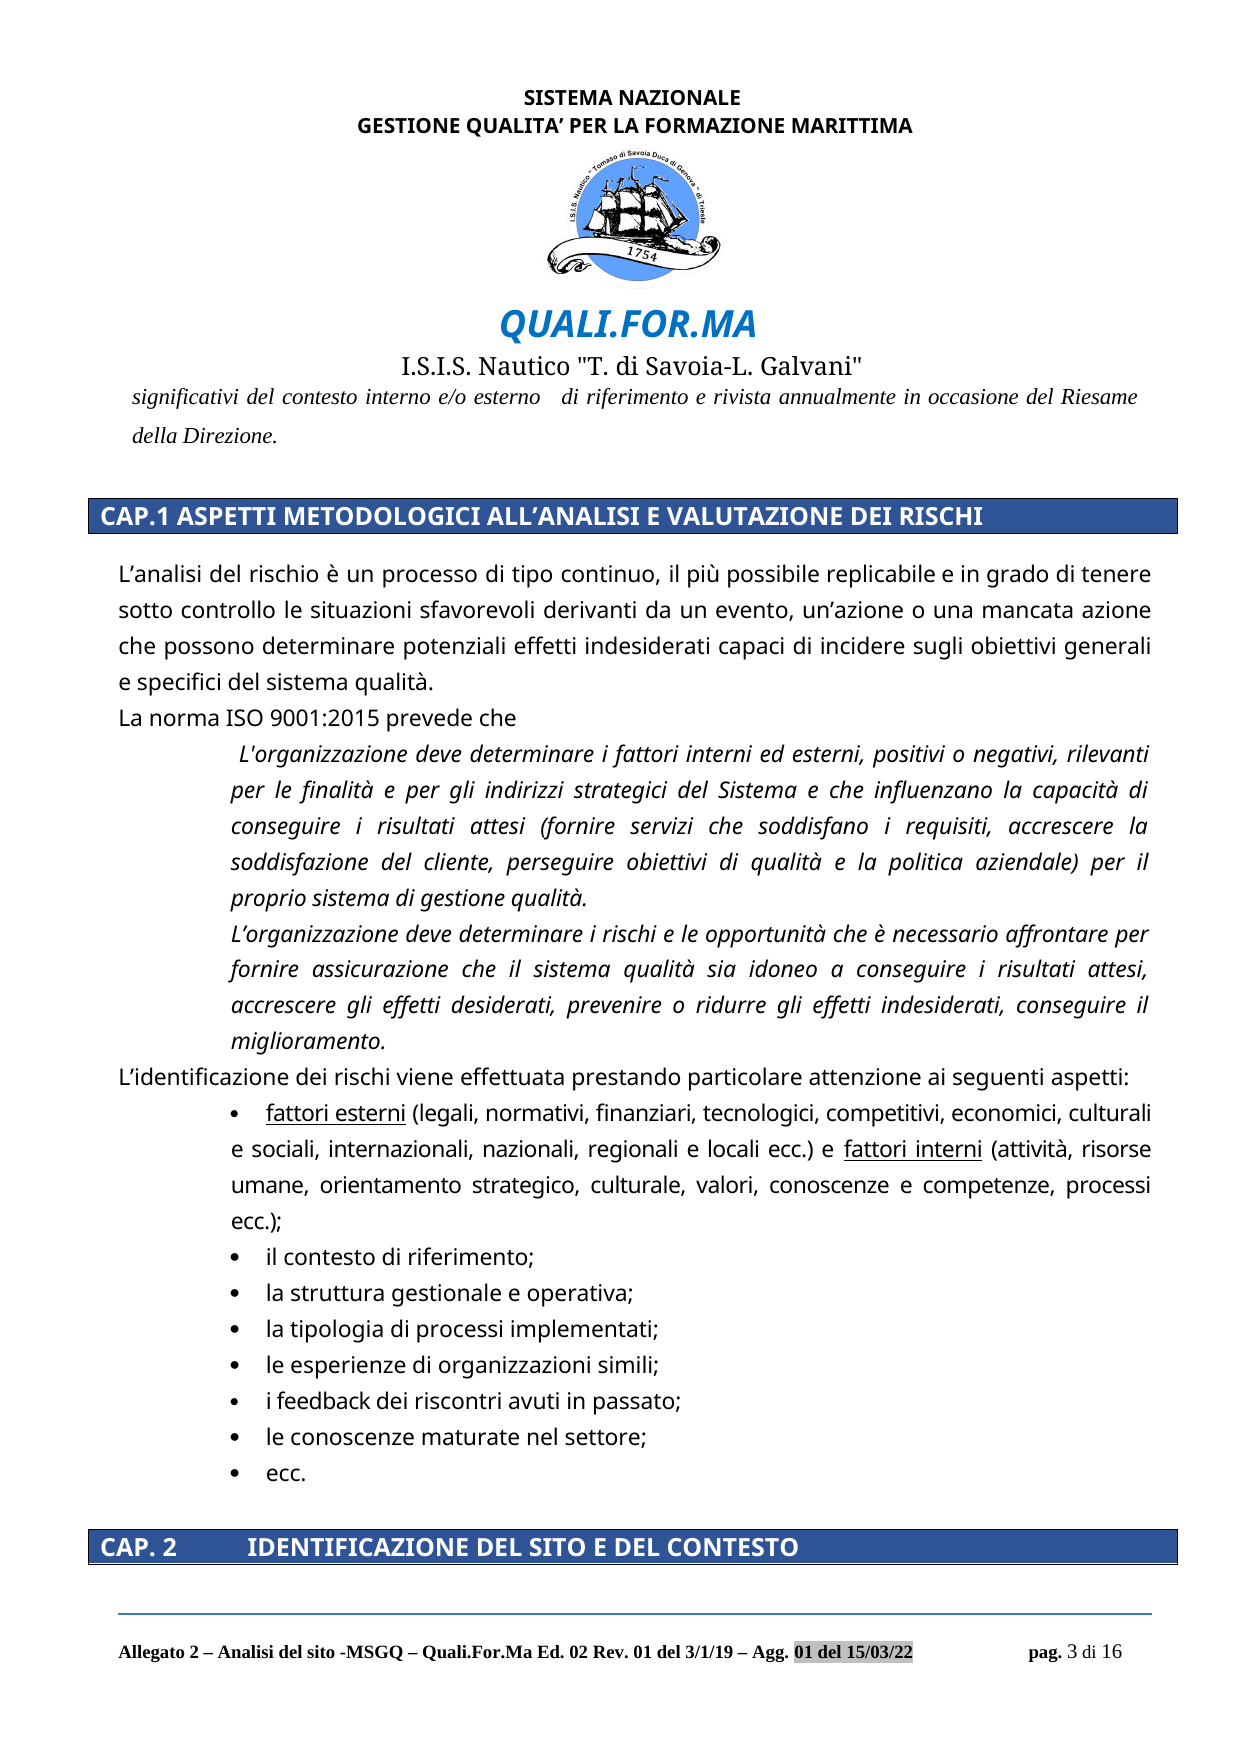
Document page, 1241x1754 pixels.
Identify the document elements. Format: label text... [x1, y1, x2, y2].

list il contesto di riferimento; [231, 1241, 1152, 1272]
list la struttura gestionale e operativa; [231, 1277, 1152, 1308]
table_header CAP. 2 IDENTIFICAZIONE DEL SITO E DEL CONTESTO [89, 1530, 1177, 1563]
list le conoscenze maturate nel settore; [231, 1421, 1152, 1452]
list fattori esterni (legali, normativi, finanziari, tecnologici, competitivi, economici, culturali e sociali, internazionali, nazionali, regionali e locali ecc.) e fattori interni (attività, risorse umane, orientamento strategico, culturale, valori, conoscenze e competenze, processi ecc.); [231, 1097, 1152, 1236]
list la tipologia di processi implementati; [231, 1313, 1152, 1344]
list i feedback dei riscontri avuti in passato; [231, 1385, 1152, 1416]
text L’analisi del rischio è un processo di tipo continuo, il più possibile replicabile e in grado di tenere sotto controllo le situazioni sfavorevoli derivanti da un evento, un’azione o una mancata azione che possono determinare potenziali effetti indesiderati capaci di incidere sugli obiettivi generali e specifici del sistema qualità. [118, 558, 1152, 697]
list le esperienze di organizzazioni simili; [231, 1349, 1152, 1380]
text L'organizzazione deve determinare i fattori interni ed esterni, positivi o negativi, rilevanti per le finalità e per gli indirizzi strategici del Sistema e che influenzano la capacità di conseguire i risultati attesi (fornire servizi che soddisfano i requisiti, accrescere la soddisfazione del cliente, perseguire obiettivi di qualità e la politica aziendale) per il proprio sistema di gestione qualità. [231, 738, 1152, 913]
picture [539, 140, 731, 298]
text La norma ISO 9001:2015 prevede che [118, 702, 1152, 733]
text significativi del contesto interno e/o esterno di riferimento e rivista annualmente in occasione del Riesame della Direzione. [132, 383, 1140, 449]
text L’identificazione dei rischi viene effettuata prestando particolare attenzione ai seguenti aspetti: [118, 1061, 1152, 1092]
list ecc. [231, 1457, 1152, 1488]
text L’organizzazione deve determinare i rischi e le opportunità che è necessario affrontare per fornire assicurazione che il sistema qualità sia idoneo a conseguire i risultati attesi, accrescere gli effetti desiderati, prevenire o ridurre gli effetti indesiderati, conseguire il miglioramento. [231, 917, 1152, 1057]
table_header CAP.1 ASPETTI METODOLOGICI ALL’ANALISI E VALUTAZIONE DEI RISCHI [89, 499, 1177, 533]
